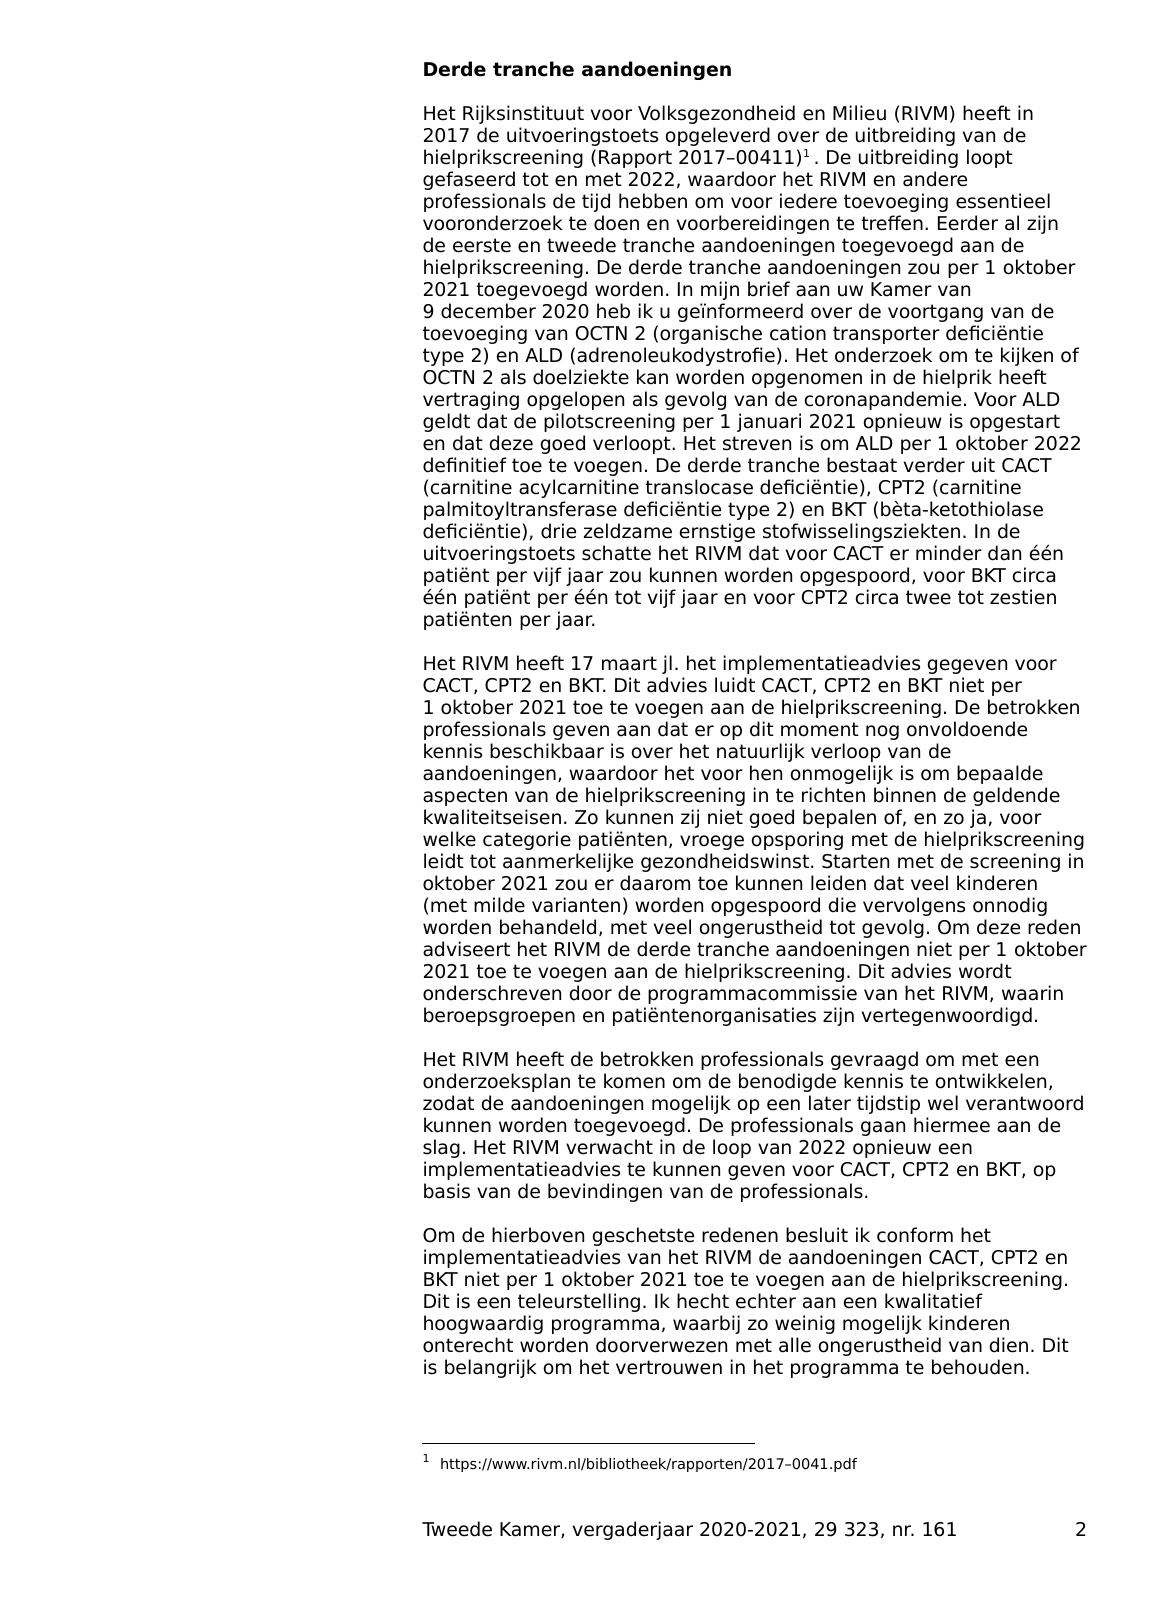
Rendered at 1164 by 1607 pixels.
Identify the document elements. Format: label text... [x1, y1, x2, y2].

text Het Rijksinstituut voor Volksgezondheid en Milieu (RIVM) heeft in 2017 de uitvoeringstoets opgeleverd over de uitbreiding van de hielprikscreening (Rapport 2017–00411). De uitbreiding loopt gefaseerd tot en met 2022, waardoor het RIVM en andere professionals de tijd hebben om voor iedere toevoeging essentieel vooronderzoek te doen en voorbereidingen te treffen. Eerder al zijn de eerste en tweede tranche aandoeningen toegevoegd aan de hielprikscreening. De derde tranche aandoeningen zou per 1 oktober 2021 toegevoegd worden. In mijn brief aan uw Kamer van 9 december 2020 heb ik u geïnformeerd over de voortgang van de toevoeging van OCTN 2 (organische cation transporter deficiëntie type 2) en ALD (adrenoleukodystrofie). Het onderzoek om te kijken of OCTN 2 als doelziekte kan worden opgenomen in de hielprik heeft vertraging opgelopen als gevolg van de coronapandemie. Voor ALD geldt dat de pilotscreening per 1 januari 2021 opnieuw is opgestart en dat deze goed verloopt. Het streven is om ALD per 1 oktober 2022 definitief toe te voegen. De derde tranche bestaat verder uit CACT (carnitine acylcarnitine translocase deficiëntie), CPT2 (carnitine palmitoyltransferase deficiëntie type 2) en BKT (bèta-ketothiolase deficiëntie), drie zeldzame ernstige stofwisselingsziekten. In de uitvoeringstoets schatte het RIVM dat voor CACT er minder dan één patiënt per vijf jaar zou kunnen worden opgespoord, voor BKT circa één patiënt per één tot vijf jaar en voor CPT2 circa twee tot zestien patiënten per jaar. [422, 103, 1087, 631]
text Het RIVM heeft de betrokken professionals gevraagd om met een onderzoeksplan te komen om de benodigde kennis te ontwikkelen, zodat de aandoeningen mogelijk op een later tijdstip wel verantwoord kunnen worden toegevoegd. De professionals gaan hiermee aan de slag. Het RIVM verwacht in de loop van 2022 opnieuw een implementatieadvies te kunnen geven voor CACT, CPT2 en BKT, op basis van de bevindingen van de professionals. [422, 1049, 1087, 1203]
text Om de hierboven geschetste redenen besluit ik conform het implementatieadvies van het RIVM de aandoeningen CACT, CPT2 en BKT niet per 1 oktober 2021 toe te voegen aan de hielprikscreening. Dit is een teleurstelling. Ik hecht echter aan een kwalitatief hoogwaardig programma, waarbij zo weinig mogelijk kinderen onterecht worden doorverwezen met alle ongerustheid van dien. Dit is belangrijk om het vertrouwen in het programma te behouden. [422, 1225, 1087, 1379]
text https://www.rivm.nl/bibliotheek/rapporten/2017–0041.pdf [422, 1452, 1087, 1474]
text Het RIVM heeft 17 maart jl. het implementatieadvies gegeven voor CACT, CPT2 en BKT. Dit advies luidt CACT, CPT2 en BKT niet per 1 oktober 2021 toe te voegen aan de hielprikscreening. De betrokken professionals geven aan dat er op dit moment nog onvoldoende kennis beschikbaar is over het natuurlijk verloop van de aandoeningen, waardoor het voor hen onmogelijk is om bepaalde aspecten van de hielprikscreening in te richten binnen de geldende kwaliteitseisen. Zo kunnen zij niet goed bepalen of, en zo ja, voor welke categorie patiënten, vroege opsporing met de hielprikscreening leidt tot aanmerkelijke gezondheidswinst. Starten met de screening in oktober 2021 zou er daarom toe kunnen leiden dat veel kinderen (met milde varianten) worden opgespoord die vervolgens onnodig worden behandeld, met veel ongerustheid tot gevolg. Om deze reden adviseert het RIVM de derde tranche aandoeningen niet per 1 oktober 2021 toe te voegen aan de hielprikscreening. Dit advies wordt onderschreven door de programmacommissie van het RIVM, waarin beroepsgroepen en patiëntenorganisaties zijn vertegenwoordigd. [422, 653, 1087, 1027]
subtitle Derde tranche aandoeningen [422, 59, 1087, 81]
